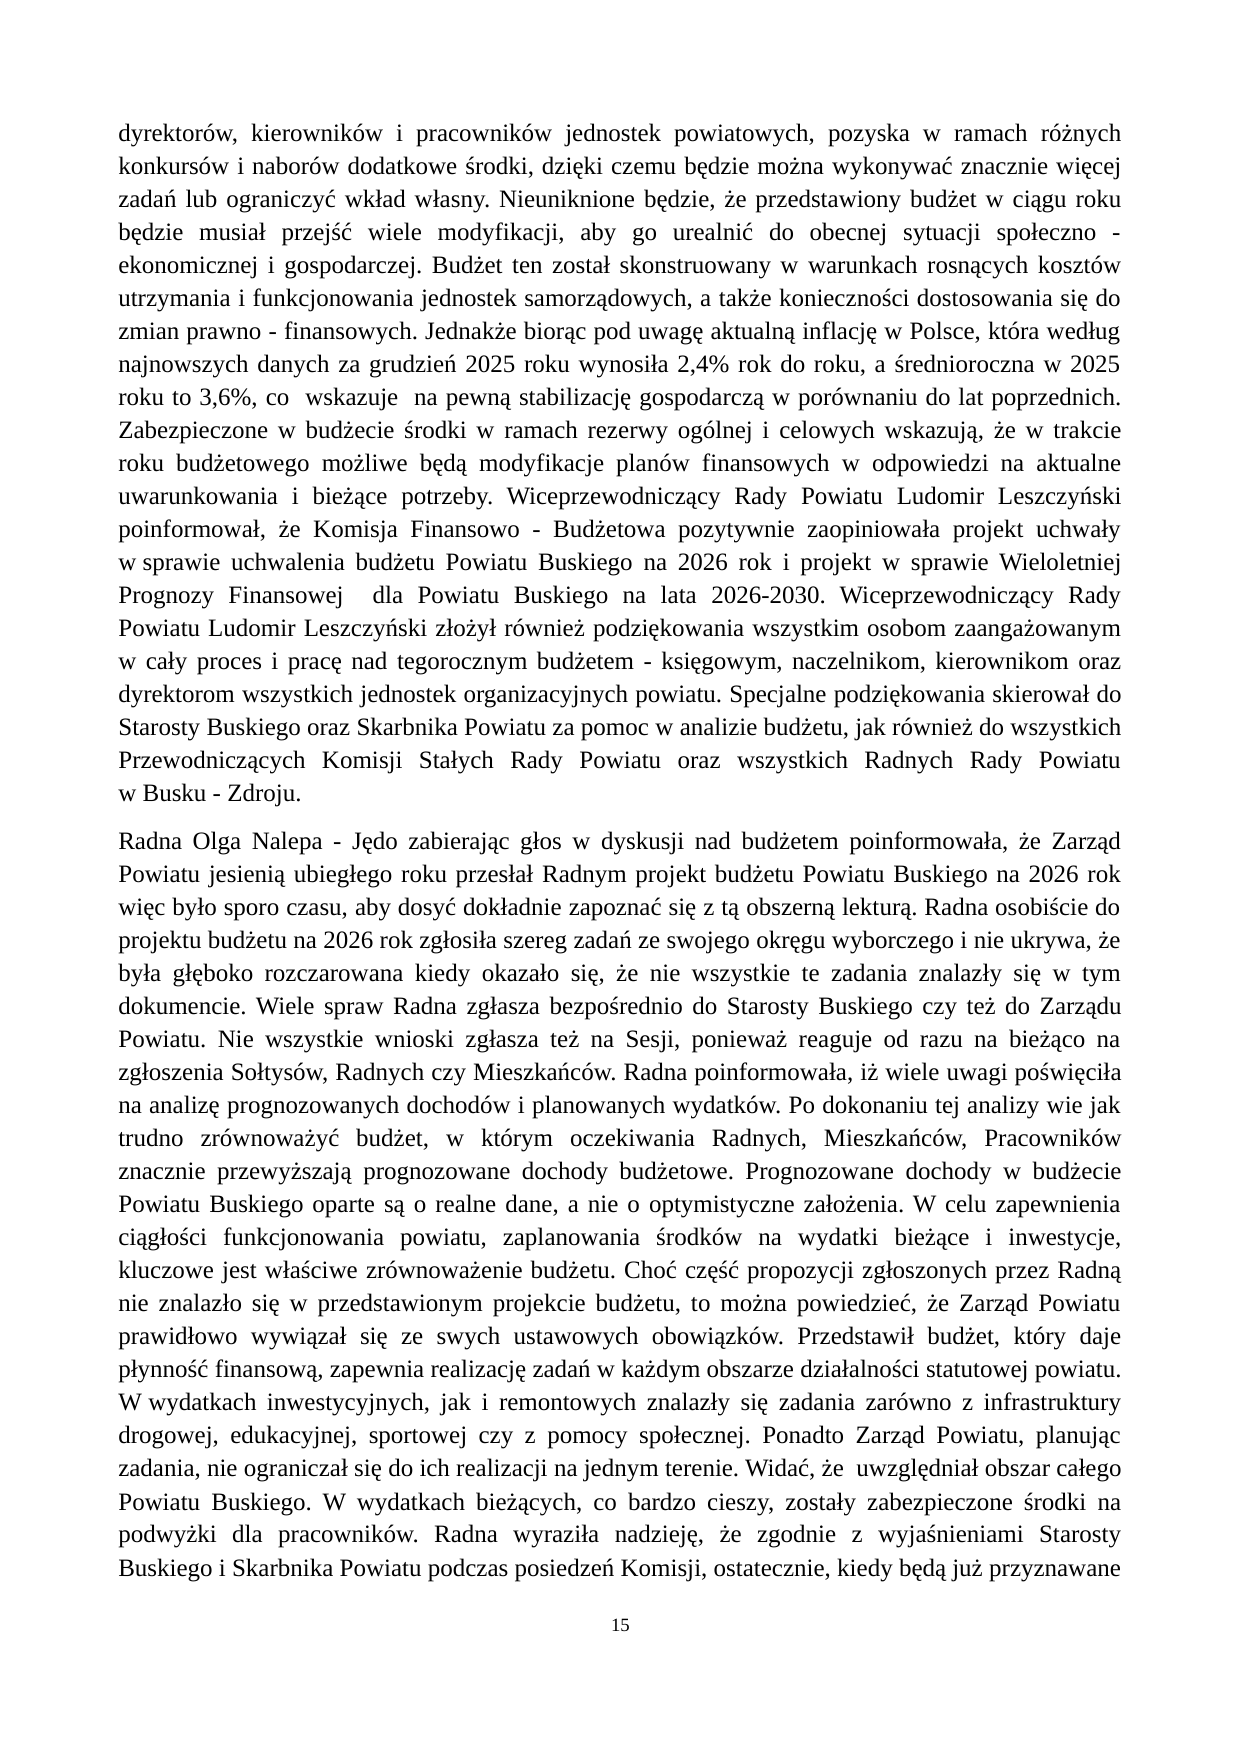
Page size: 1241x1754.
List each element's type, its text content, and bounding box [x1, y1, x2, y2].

text dyrektorów, kierowników i pracowników jednostek powiatowych, pozyska w ramach różnych konkursów i naborów dodatkowe środki, dzięki czemu będzie można wykonywać znacznie więcej zadań lub ograniczyć wkład własny. Nieuniknione będzie, że przedstawiony budżet w ciągu roku będzie musiał przejść wiele modyfikacji, aby go urealnić do obecnej sytuacji społeczno - ekonomicznej i gospodarczej. Budżet ten został skonstruowany w warunkach rosnących kosztów utrzymania i funkcjonowania jednostek samorządowych, a także konieczności dostosowania się do zmian prawno - finansowych. Jednakże biorąc pod uwagę aktualną inflację w Polsce, która według najnowszych danych za grudzień 2025 roku wynosiła 2,4% rok do roku, a średnioroczna w 2025 roku to 3,6%, co wskazuje na pewną stabilizację gospodarczą w porównaniu do lat poprzednich. Zabezpieczone w budżecie środki w ramach rezerwy ogólnej i celowych wskazują, że w trakcie roku budżetowego możliwe będą modyfikacje planów finansowych w odpowiedzi na aktualne uwarunkowania i bieżące potrzeby. Wiceprzewodniczący Rady Powiatu Ludomir Leszczyński poinformował, że Komisja Finansowo - Budżetowa pozytywnie zaopiniowała projekt uchwały w sprawie uchwalenia budżetu Powiatu Buskiego na 2026 rok i projekt w sprawie Wieloletniej Prognozy Finansowej dla Powiatu Buskiego na lata 2026-2030. Wiceprzewodniczący Rady Powiatu Ludomir Leszczyński złożył również podziękowania wszystkim osobom zaangażowanym w cały proces i pracę nad tegorocznym budżetem - księgowym, naczelnikom, kierownikom oraz dyrektorom wszystkich jednostek organizacyjnych powiatu. Specjalne podziękowania skierował do Starosty Buskiego oraz Skarbnika Powiatu za pomoc w analizie budżetu, jak również do wszystkich Przewodniczących Komisji Stałych Rady Powiatu oraz wszystkich Radnych Rady Powiatu w Busku - Zdroju. [118, 118, 1122, 807]
text Radna Olga Nalepa - Jędo zabierając głos w dyskusji nad budżetem poinformowała, że Zarząd Powiatu jesienią ubiegłego roku przesłał Radnym projekt budżetu Powiatu Buskiego na 2026 rok więc było sporo czasu, aby dosyć dokładnie zapoznać się z tą obszerną lekturą. Radna osobiście do projektu budżetu na 2026 rok zgłosiła szereg zadań ze swojego okręgu wyborczego i nie ukrywa, że była głęboko rozczarowana kiedy okazało się, że nie wszystkie te zadania znalazły się w tym dokumencie. Wiele spraw Radna zgłasza bezpośrednio do Starosty Buskiego czy też do Zarządu Powiatu. Nie wszystkie wnioski zgłasza też na Sesji, ponieważ reaguje od razu na bieżąco na zgłoszenia Sołtysów, Radnych czy Mieszkańców. Radna poinformowała, iż wiele uwagi poświęciła na analizę prognozowanych dochodów i planowanych wydatków. Po dokonaniu tej analizy wie jak trudno zrównoważyć budżet, w którym oczekiwania Radnych, Mieszkańców, Pracowników znacznie przewyższają prognozowane dochody budżetowe. Prognozowane dochody w budżecie Powiatu Buskiego oparte są o realne dane, a nie o optymistyczne założenia. W celu zapewnienia ciągłości funkcjonowania powiatu, zaplanowania środków na wydatki bieżące i inwestycje, kluczowe jest właściwe zrównoważenie budżetu. Choć część propozycji zgłoszonych przez Radną nie znalazło się w przedstawionym projekcie budżetu, to można powiedzieć, że Zarząd Powiatu prawidłowo wywiązał się ze swych ustawowych obowiązków. Przedstawił budżet, który daje płynność finansową, zapewnia realizację zadań w każdym obszarze działalności statutowej powiatu. W wydatkach inwestycyjnych, jak i remontowych znalazły się zadania zarówno z infrastruktury drogowej, edukacyjnej, sportowej czy z pomocy społecznej. Ponadto Zarząd Powiatu, planując zadania, nie ograniczał się do ich realizacji na jednym terenie. Widać, że uwzględniał obszar całego Powiatu Buskiego. W wydatkach bieżących, co bardzo cieszy, zostały zabezpieczone środki na podwyżki dla pracowników. Radna wyraziła nadzieję, że zgodnie z wyjaśnieniami Starosty Buskiego i Skarbnika Powiatu podczas posiedzeń Komisji, ostatecznie, kiedy będą już przyznawane [118, 826, 1122, 1581]
